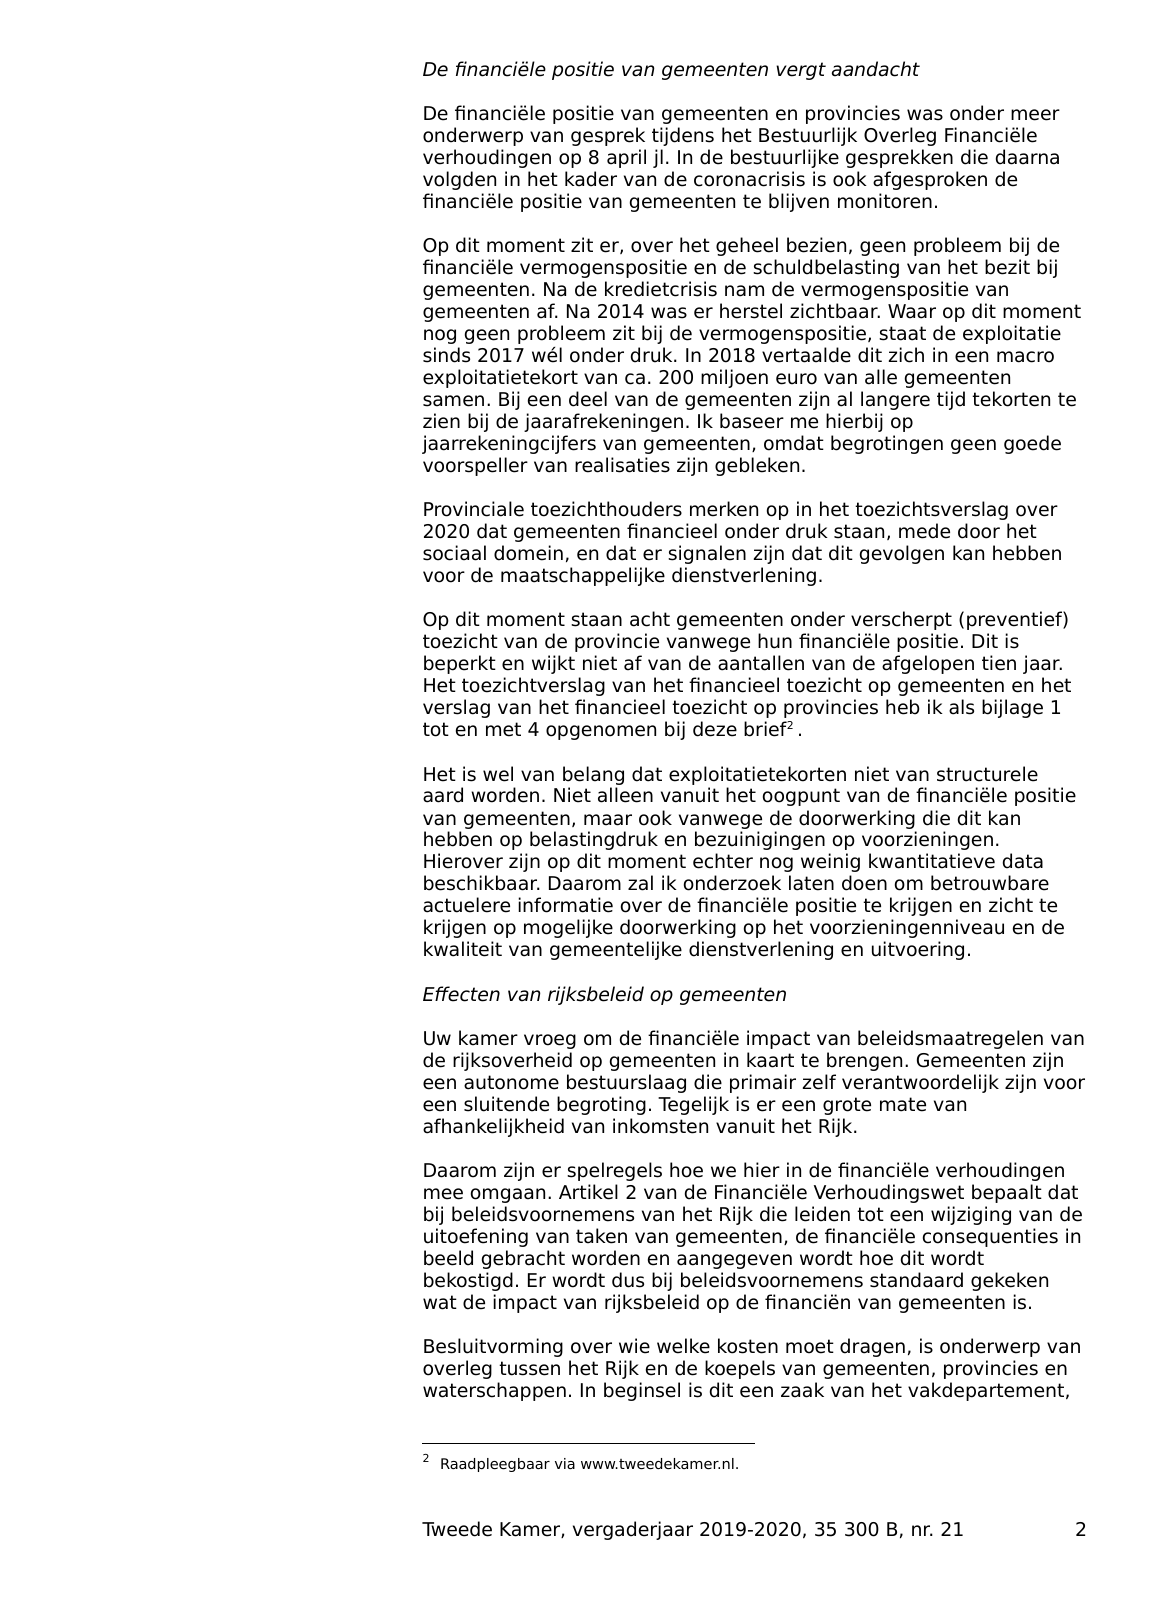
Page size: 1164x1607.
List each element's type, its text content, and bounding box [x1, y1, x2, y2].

subtitle De financiële positie van gemeenten vergt aandacht [422, 59, 1087, 81]
text Provinciale toezichthouders merken op in het toezichtsverslag over 2020 dat gemeenten financieel onder druk staan, mede door het sociaal domein, en dat er signalen zijn dat dit gevolgen kan hebben voor de maatschappelijke dienstverlening. [422, 499, 1087, 587]
text Besluitvorming over wie welke kosten moet dragen, is onderwerp van overleg tussen het Rijk en de koepels van gemeenten, provincies en waterschappen. In beginsel is dit een zaak van het vakdepartement, [422, 1336, 1087, 1402]
text Daarom zijn er spelregels hoe we hier in de financiële verhoudingen mee omgaan. Artikel 2 van de Financiële Verhoudingswet bepaalt dat bij beleidsvoornemens van het Rijk die leiden tot een wijziging van de uitoefening van taken van gemeenten, de financiële consequenties in beeld gebracht worden en aangegeven wordt hoe dit wordt bekostigd. Er wordt dus bij beleidsvoornemens standaard gekeken wat de impact van rijksbeleid op de financiën van gemeenten is. [422, 1160, 1087, 1313]
text Het is wel van belang dat exploitatietekorten niet van structurele aard worden. Niet alleen vanuit het oogpunt van de financiële positie van gemeenten, maar ook vanwege de doorwerking die dit kan hebben op belastingdruk en bezuinigingen op voorzieningen. Hierover zijn op dit moment echter nog weinig kwantitatieve data beschikbaar. Daarom zal ik onderzoek laten doen om betrouwbare actuelere informatie over de financiële positie te krijgen en zicht te krijgen op mogelijke doorwerking op het voorzieningenniveau en de kwaliteit van gemeentelijke dienstverlening en uitvoering. [422, 763, 1087, 961]
text De financiële positie van gemeenten en provincies was onder meer onderwerp van gesprek tijdens het Bestuurlijk Overleg Financiële verhoudingen op 8 april jl. In de bestuurlijke gesprekken die daarna volgden in het kader van de coronacrisis is ook afgesproken de financiële positie van gemeenten te blijven monitoren. [422, 103, 1087, 213]
text Op dit moment zit er, over het geheel bezien, geen probleem bij de financiële vermogenspositie en de schuldbelasting van het bezit bij gemeenten. Na de kredietcrisis nam de vermogenspositie van gemeenten af. Na 2014 was er herstel zichtbaar. Waar op dit moment nog geen probleem zit bij de vermogenspositie, staat de exploitatie sinds 2017 wél onder druk. In 2018 vertaalde dit zich in een macro exploitatietekort van ca. 200 miljoen euro van alle gemeenten samen. Bij een deel van de gemeenten zijn al langere tijd tekorten te zien bij de jaarafrekeningen. Ik baseer me hierbij op jaarrekeningcijfers van gemeenten, omdat begrotingen geen goede voorspeller van realisaties zijn gebleken. [422, 235, 1087, 477]
text Uw kamer vroeg om de financiële impact van beleidsmaatregelen van de rijksoverheid op gemeenten in kaart te brengen. Gemeenten zijn een autonome bestuurslaag die primair zelf verantwoordelijk zijn voor een sluitende begroting. Tegelijk is er een grote mate van afhankelijkheid van inkomsten vanuit het Rijk. [422, 1028, 1087, 1137]
subtitle Effecten van rijksbeleid op gemeenten [422, 983, 1087, 1005]
text Raadpleegbaar via www.tweedekamer.nl. [422, 1452, 1087, 1474]
text Op dit moment staan acht gemeenten onder verscherpt (preventief) toezicht van de provincie vanwege hun financiële positie. Dit is beperkt en wijkt niet af van de aantallen van de afgelopen tien jaar. Het toezichtverslag van het financieel toezicht op gemeenten en het verslag van het financieel toezicht op provincies heb ik als bijlage 1 tot en met 4 opgenomen bij deze brief. [422, 609, 1087, 741]
